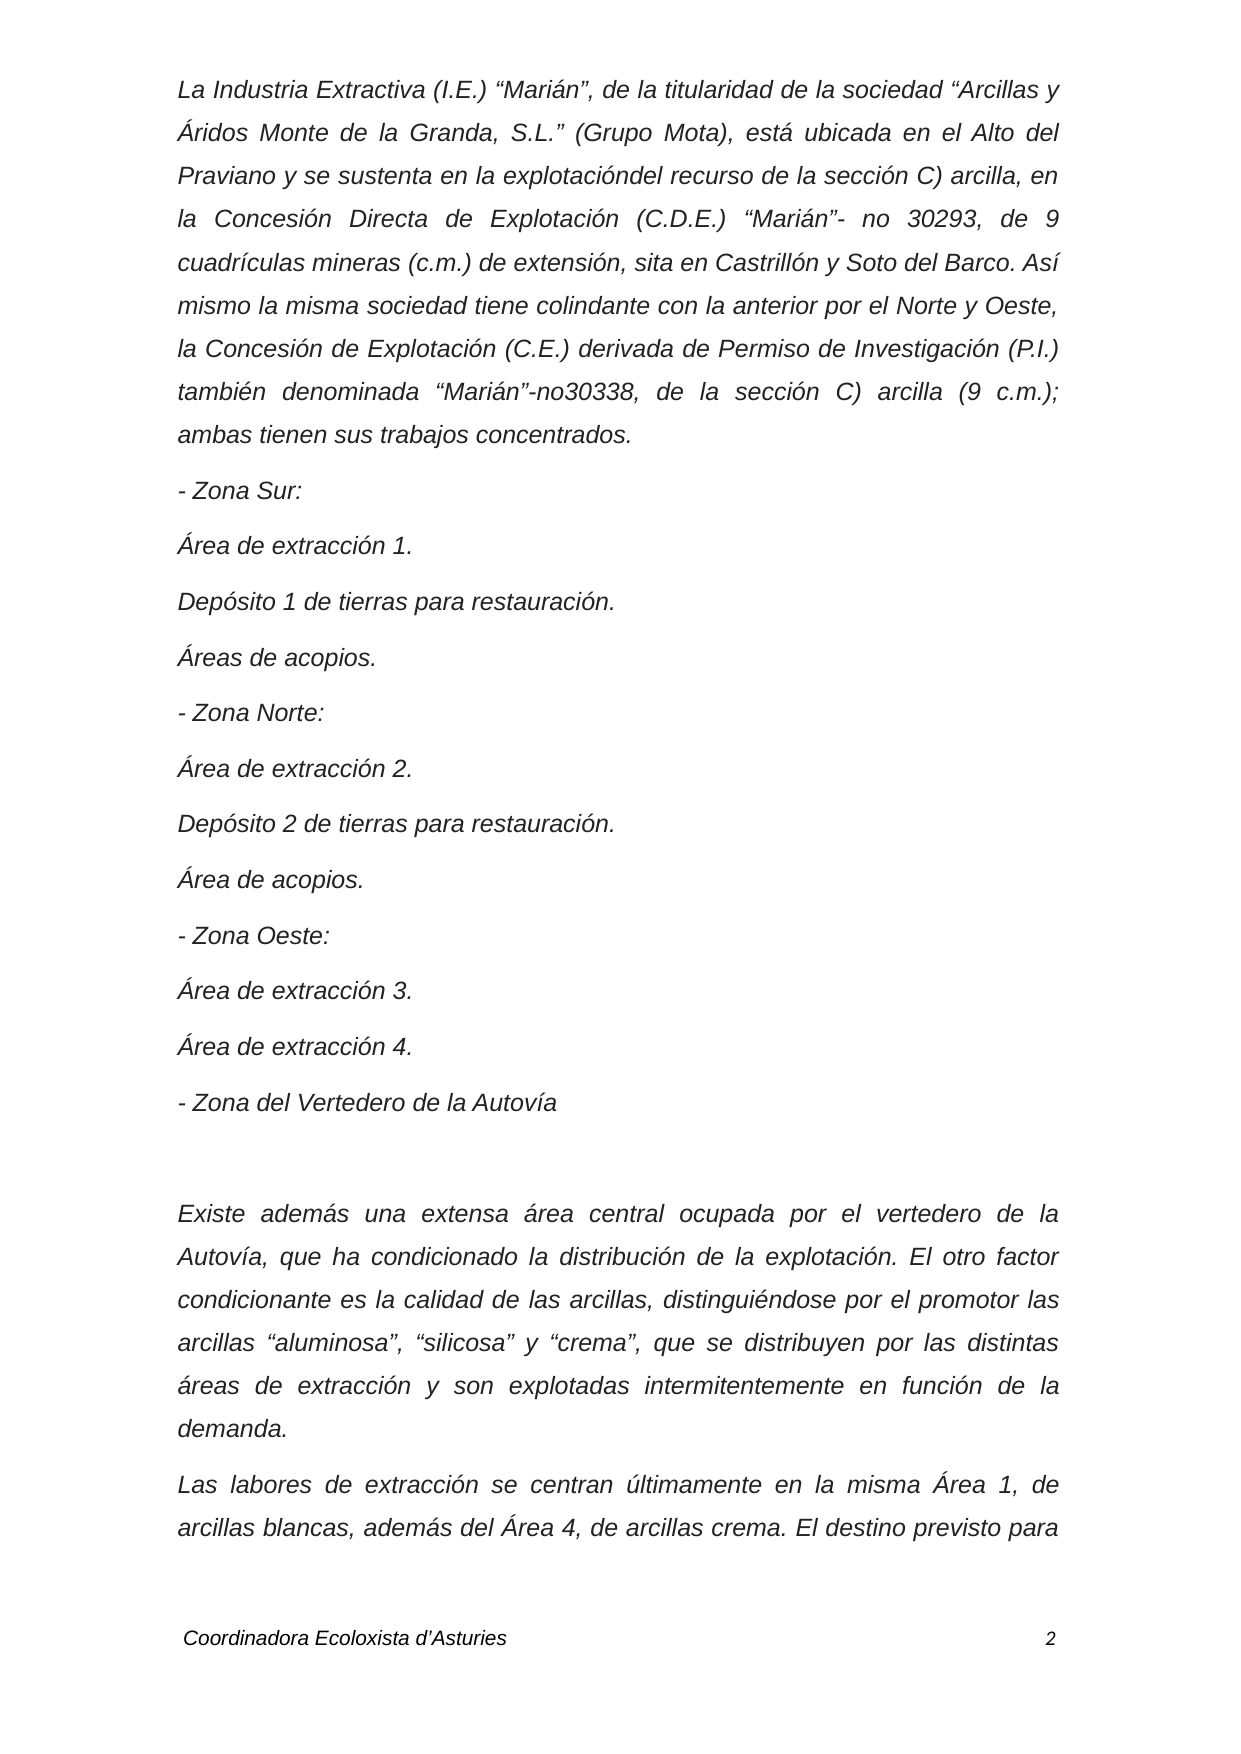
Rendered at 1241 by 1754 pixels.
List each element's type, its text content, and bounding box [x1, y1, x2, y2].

text Depósito 1 de tierras para restauración. [177, 587, 1063, 616]
text Área de extracción 4. [177, 1032, 1063, 1061]
text Área de extracción 1. [177, 531, 1063, 560]
text Área de extracción 2. [177, 754, 1063, 782]
text Depósito 2 de tierras para restauración. [177, 809, 1063, 838]
text - Zona Oeste: [177, 921, 1063, 949]
text Áreas de acopios. [177, 642, 1063, 671]
text Área de acopios. [177, 865, 1063, 894]
text La Industria Extractiva (I.E.) “Marián”, de la titularidad de la sociedad “Arcillas y Áridos Monte de la Granda, S.L.” (Grupo Mota), está ubicada en el Alto del Praviano y se sustenta en la explotacióndel recurso de la sección C) arcilla, en la Concesión Directa de Explotación (C.D.E.) “Marián”- no 30293, de 9 cuadrículas mineras (c.m.) de extensión, sita en Castrillón y Soto del Barco. Así mismo la misma sociedad tiene colindante con la anterior por el Norte y Oeste, la Concesión de Explotación (C.E.) derivada de Permiso de Investigación (P.I.) también denominada “Marián”-no30338, de la sección C) arcilla (9 c.m.); ambas tienen sus trabajos concentrados. [177, 75, 1063, 449]
text - Zona Norte: [177, 698, 1063, 727]
text Área de extracción 3. [177, 976, 1063, 1005]
text Las labores de extracción se centran últimamente en la misma Área 1, de arcillas blancas, además del Área 4, de arcillas crema. El destino previsto para [177, 1470, 1063, 1542]
text - Zona Sur: [177, 476, 1063, 504]
text Existe además una extensa área central ocupada por el vertedero de la Autovía, que ha condicionado la distribución de la explotación. El otro factor condicionante es la calidad de las arcillas, distinguiéndose por el promotor las arcillas “aluminosa”, “silicosa” y “crema”, que se distribuyen por las distintas áreas de extracción y son explotadas intermitentemente en función de la demanda. [177, 1199, 1063, 1443]
text - Zona del Vertedero de la Autovía [177, 1087, 1063, 1116]
